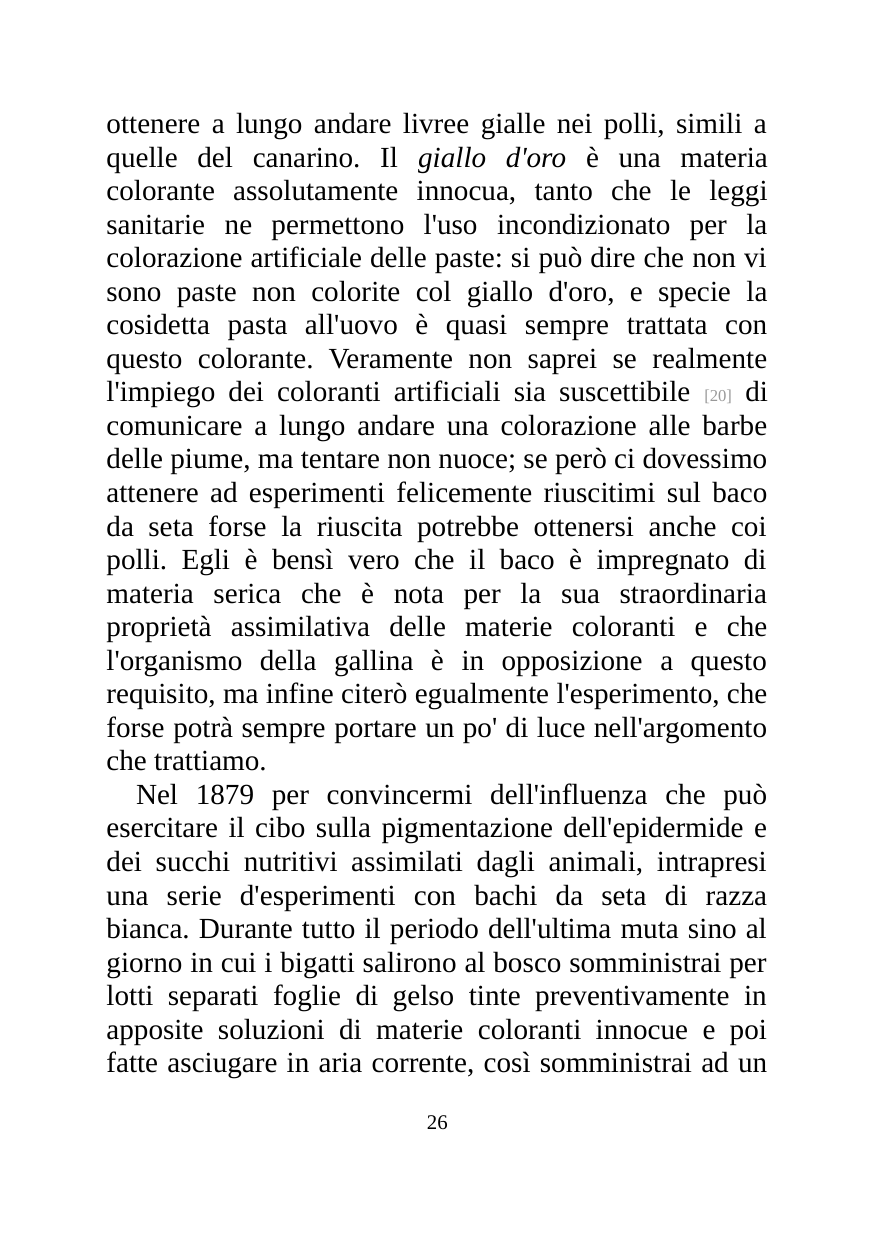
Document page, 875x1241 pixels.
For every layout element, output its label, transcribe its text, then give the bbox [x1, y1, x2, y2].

text ottenere a lungo andare livree gialle nei polli, simili a quelle del canarino. Il giallo d'oro è una materia colorante assolutamente innocua, tanto che le leggi sanitarie ne permettono l'uso incondizionato per la colorazione artificiale delle paste: si può dire che non vi sono paste non colorite col giallo d'oro, e specie la cosidetta pasta all'uovo è quasi sempre trattata con questo colorante. Veramente non saprei se realmente l'impiego dei coloranti artificiali sia suscettibile [20] di comunicare a lungo andare una colorazione alle barbe delle piume, ma tentare non nuoce; se però ci dovessimo attenere ad esperimenti felicemente riuscitimi sul baco da seta forse la riuscita potrebbe ottenersi anche coi polli. Egli è bensì vero che il baco è impregnato di materia serica che è nota per la sua straordinaria proprietà assimilativa delle materie coloranti e che l'organismo della gallina è in opposizione a questo requisito, ma infine citerò egualmente l'esperimento, che forse potrà sempre portare un po' di luce nell'argomento che trattiamo. [106, 106, 768, 777]
text Nel 1879 per convincermi dell'influenza che può esercitare il cibo sulla pigmentazione dell'epidermide e dei succhi nutritivi assimilati dagli animali, intrapresi una serie d'esperimenti con bachi da seta di razza bianca. Durante tutto il periodo dell'ultima muta sino al giorno in cui i bigatti salirono al bosco somministrai per lotti separati foglie di gelso tinte preventivamente in apposite soluzioni di materie coloranti innocue e poi fatte asciugare in aria corrente, così somministrai ad un [106, 777, 768, 1079]
